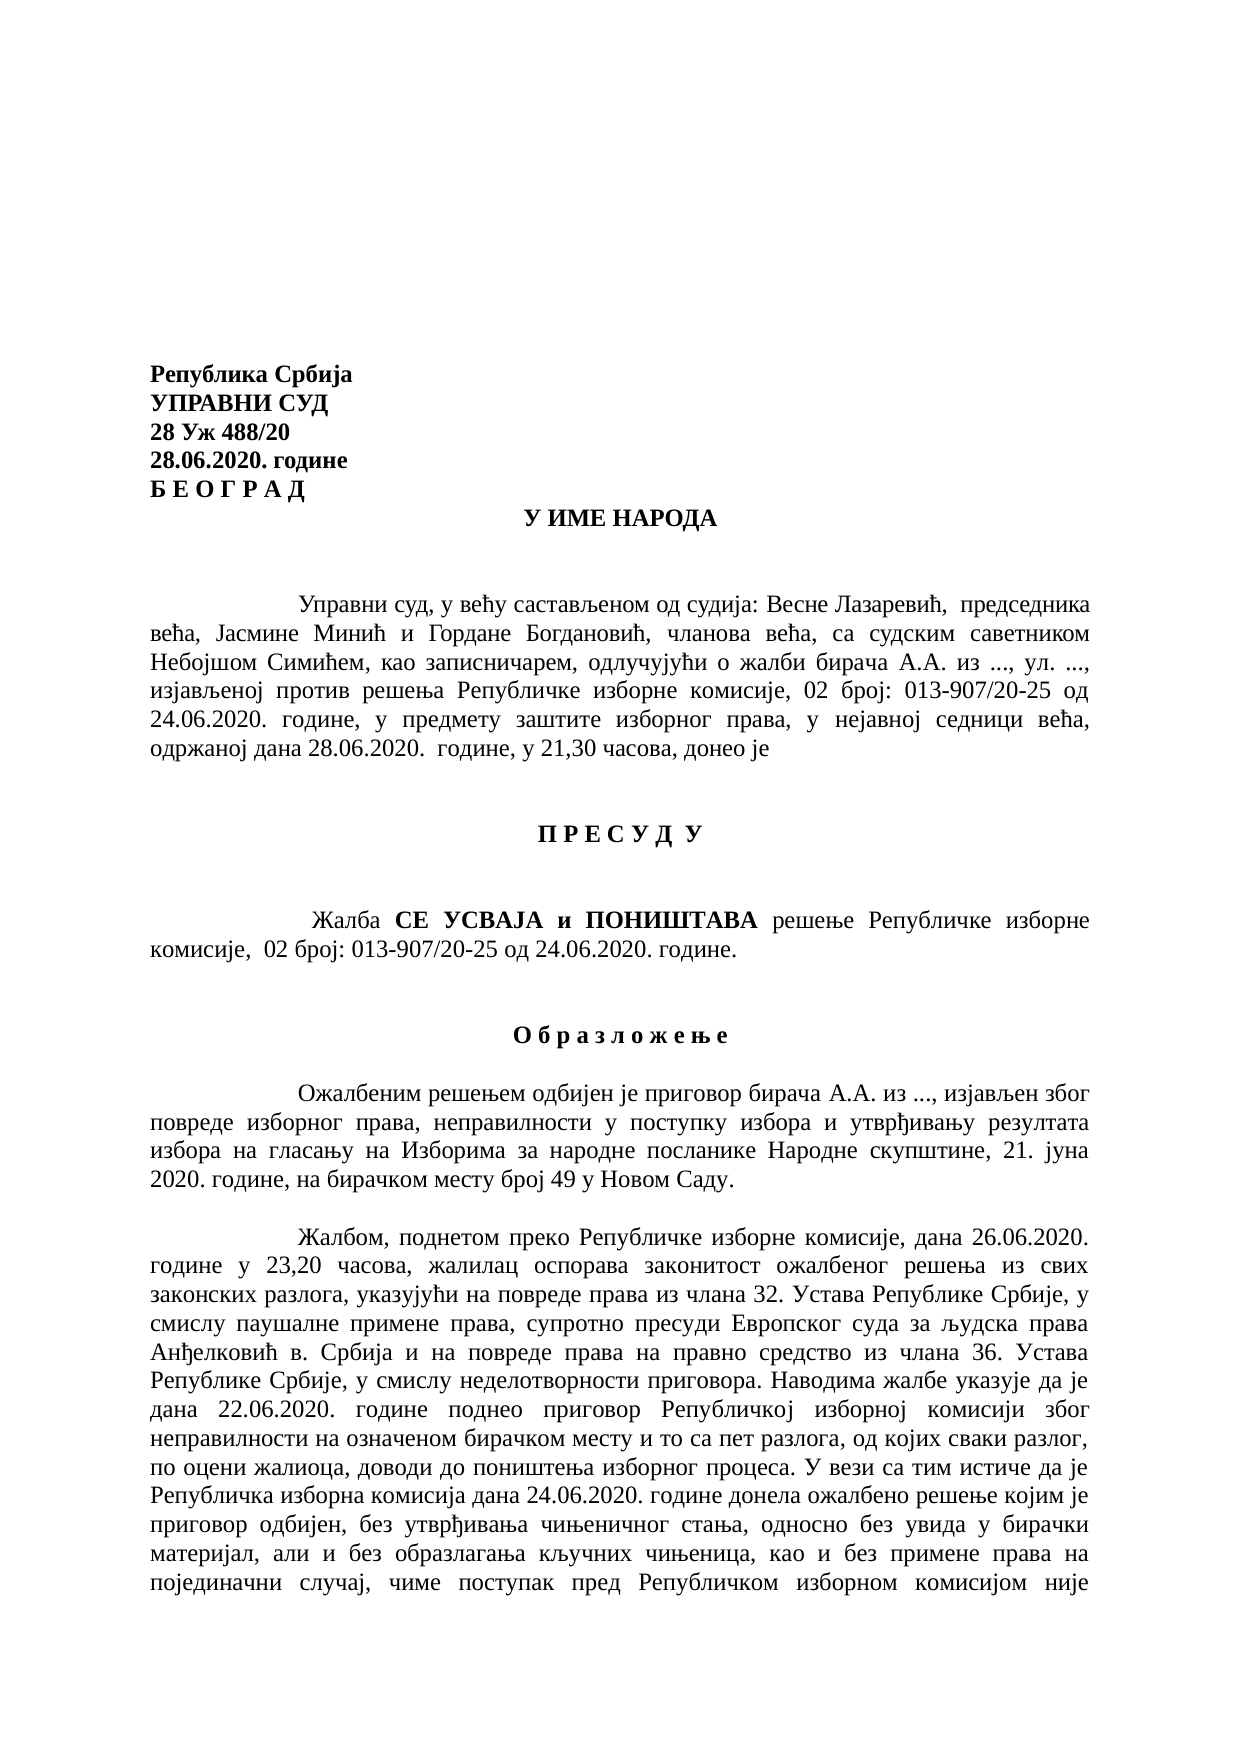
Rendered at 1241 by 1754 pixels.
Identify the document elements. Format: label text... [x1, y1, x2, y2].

text 28 Уж 488/20 [150, 417, 1090, 445]
text Република Србија [150, 148, 1090, 388]
text П Р Е С У Д У [150, 819, 1090, 848]
text О б р а з л о ж е њ е [150, 1020, 1090, 1049]
text Ожалбеним решењем одбијен је приговор бирача А.А. из ..., изјављен због повреде изборног права, неправилности у поступку избора и утврђивању резултата избора на гласању на Изборима за народне посланике Народне скупштине, 21. јуна 2020. године, на бирачком месту број 49 у Новом Саду. [150, 1078, 1090, 1193]
text УПРАВНИ СУД [150, 388, 1090, 417]
text Жалба СЕ УСВАЈА и ПОНИШТАВА решење Републичке изборне комисије, 02 број: 013-907/20-25 од 24.06.2020. године. [150, 905, 1090, 963]
text У ИМЕ НАРОДА [150, 503, 1090, 532]
text 28.06.2020. године [150, 445, 1090, 474]
text Управни суд, у већу састављеном од судија: Весне Лазаревић, председника већа, Јасмине Минић и Гордане Богдановић, чланова већа, са судским саветником Небојшом Симићем, као записничарем, одлучујући о жалби бирача А.А. из ..., ул. ..., изјављеној против решења Републичке изборне комисије, 02 број: 013-907/20-25 од 24.06.2020. године, у предмету заштите изборног права, у нејавној седници већа, одржаној дана 28.06.2020. године, у 21,30 часова, донео је [150, 589, 1090, 762]
text Б Е О Г Р А Д [150, 474, 1090, 503]
text Жалбом, поднетом преко Републичке изборне комисије, дана 26.06.2020. године у 23,20 часова, жалилац оспорава законитост ожалбеног решења из свих законских разлога, указујући на повреде права из члана 32. Устава Републике Србије, у смислу паушалне примене права, супротно пресуди Европског суда за људска права Анђелковић в. Србија и на повреде права на правно средство из члана 36. Устава Републике Србије, у смислу неделотворности приговора. Наводима жалбе указује да је дана 22.06.2020. године поднео приговор Републичкоj изборној комисији због неправилности на означеном бирачком месту и то са пет разлога, од којих сваки разлог, по оцени жалиоца, доводи до поништења изборног процеса. У вези са тим истиче да је Републичка изборна комисија дана 24.06.2020. године донела ожалбено решење којим је приговор одбијен, без утврђивања чињеничног стања, односно без увида у бирачки материјал, али и без образлагања кључних чињеница, као и без примене права на појединачни случај, чиме поступак пред Републичком изборном комисијом није [150, 1222, 1090, 1595]
